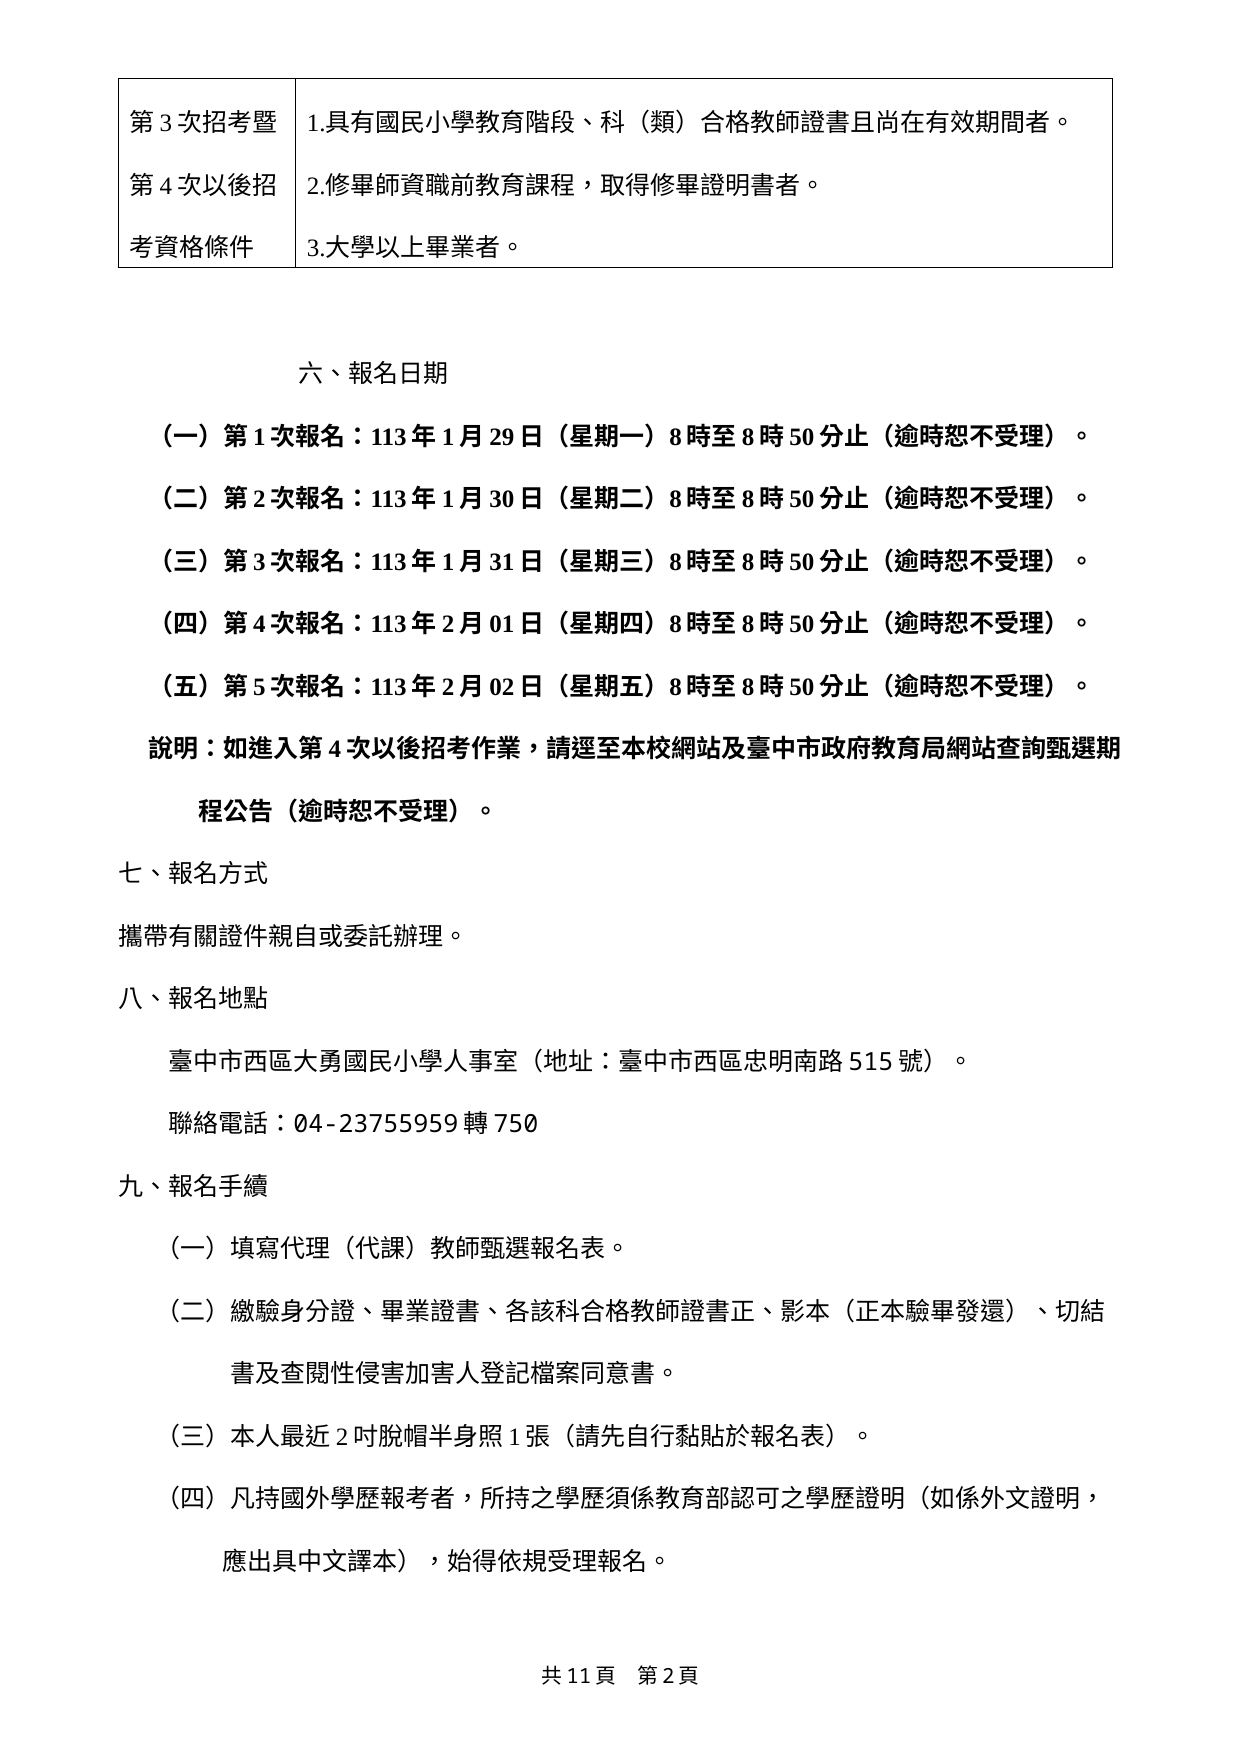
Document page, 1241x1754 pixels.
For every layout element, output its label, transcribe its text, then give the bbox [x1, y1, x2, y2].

text （五）第5次報名：113年2月02日（星期五）8時至8時50分止（逾時恕不受理）。 [148, 643, 1122, 705]
text 七、報名方式 攜帶有關證件親自或委託辦理。 [118, 830, 1122, 955]
table_cell 第3次招考暨 第4次以後招考資格條件 [119, 79, 295, 267]
text （四）第4次報名：113年2月01日（星期四）8時至8時50分止（逾時恕不受理）。 [148, 580, 1122, 643]
table_cell 1.具有國民小學教育階段、科（類）合格教師證書且尚在有效期間者。 2.修畢師資職前教育課程，取得修畢證明書者。 3.大學以上畢業者。 [296, 79, 1112, 267]
text 六、報名日期 [298, 330, 1122, 393]
text （三）本人最近2吋脫帽半身照1張（請先自行黏貼於報名表）。 [156, 1393, 1122, 1455]
text 說明：如進入第4次以後招考作業，請逕至本校網站及臺中市政府教育局網站查詢甄選期程公告（逾時恕不受理）。 [148, 705, 1122, 830]
text （二）繳驗身分證、畢業證書、各該科合格教師證書正、影本（正本驗畢發還）、切結書及查閱性侵害加害人登記檔案同意書。 [156, 1268, 1122, 1393]
text 八、報名地點 臺中市西區大勇國民小學人事室（地址：臺中市西區忠明南路515號）。 [118, 955, 1122, 1080]
text （一）第1次報名：113年1月29日（星期一）8時至8時50分止（逾時恕不受理）。 [148, 393, 1122, 455]
text （三）第3次報名：113年1月31日（星期三）8時至8時50分止（逾時恕不受理）。 [148, 518, 1122, 580]
text （一）填寫代理（代課）教師甄選報名表。 [118, 1205, 1122, 1268]
text （四）凡持國外學歷報考者，所持之學歷須係教育部認可之學歷證明（如係外文證明，應出具中文譯本），始得依規受理報名。 [156, 1455, 1122, 1580]
text （二）第2次報名：113年1月30日（星期二）8時至8時50分止（逾時恕不受理）。 [148, 455, 1122, 518]
text 聯絡電話：04-23755959轉750 [168, 1080, 1122, 1143]
text 九、報名手續 [118, 1143, 1122, 1205]
